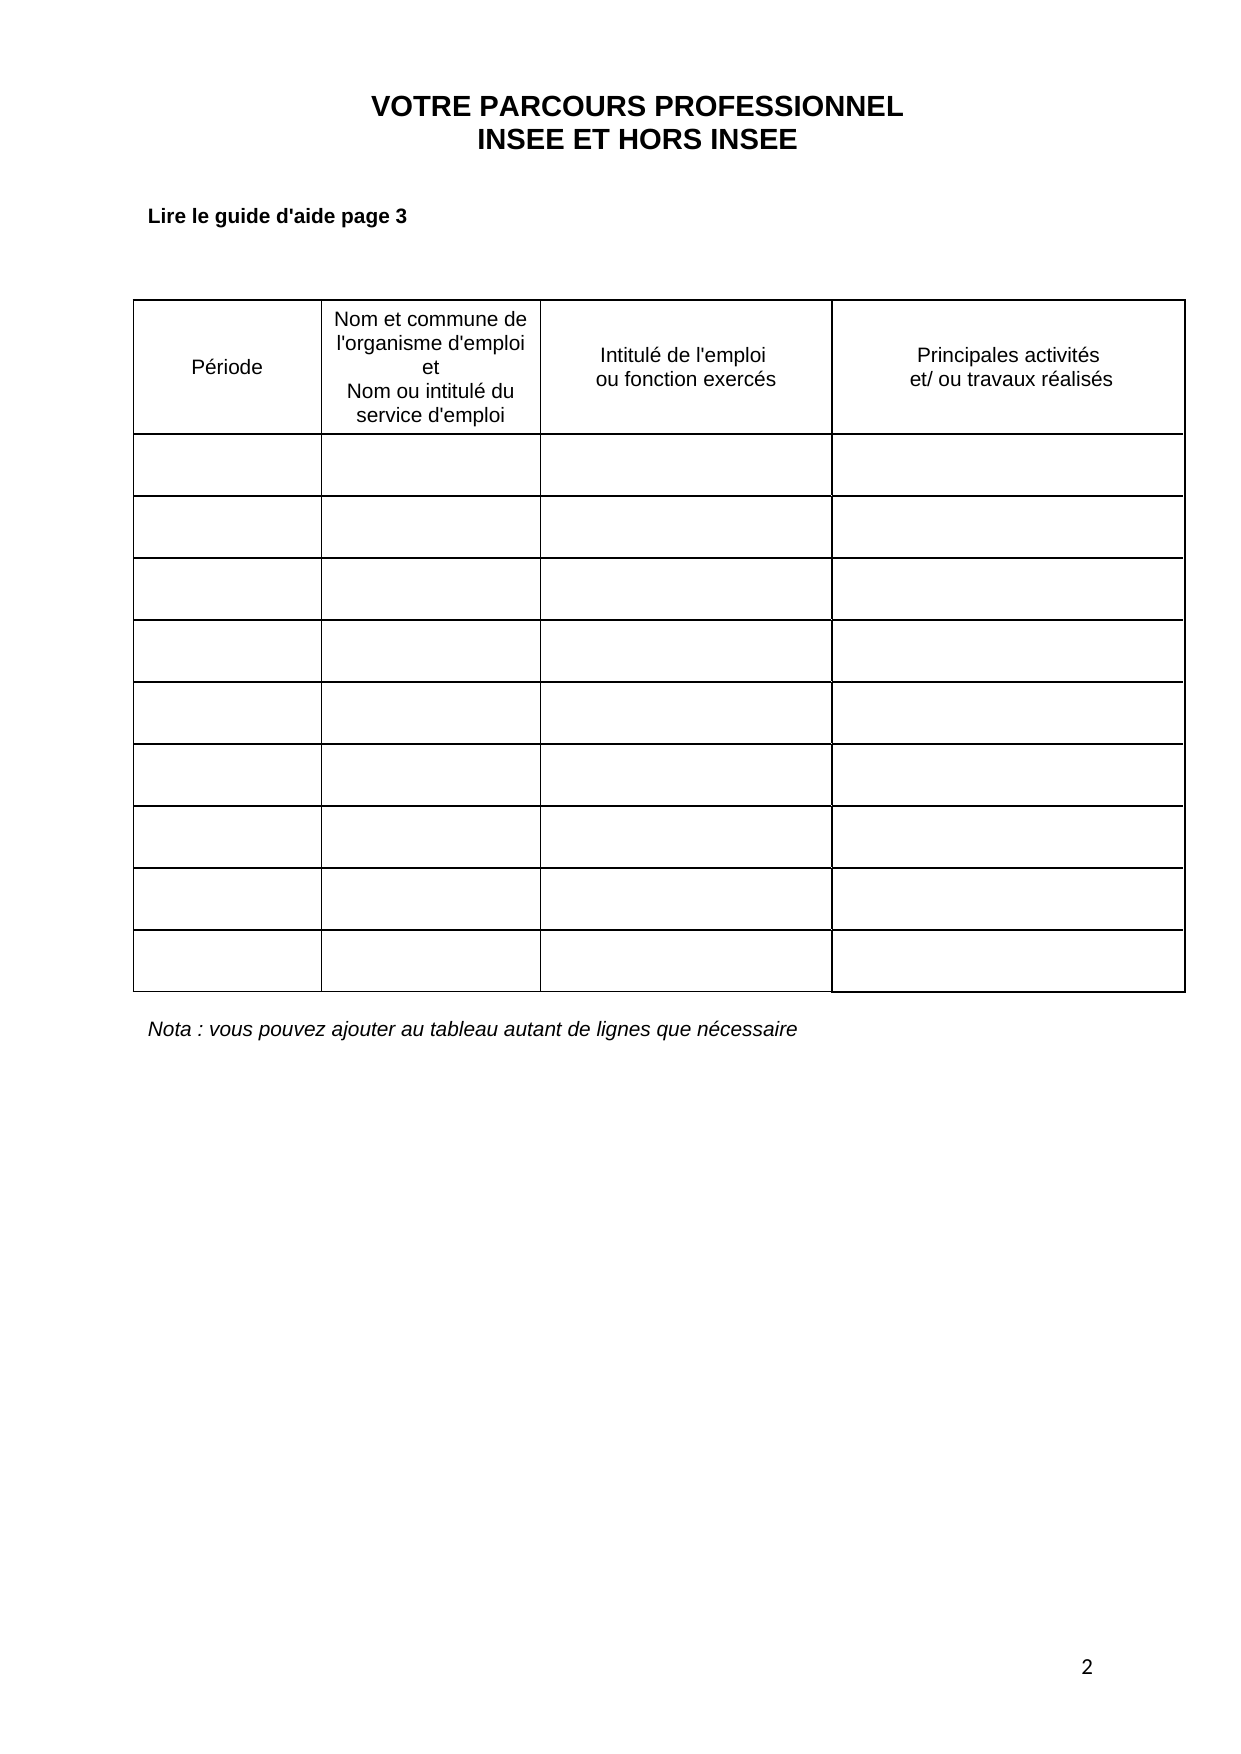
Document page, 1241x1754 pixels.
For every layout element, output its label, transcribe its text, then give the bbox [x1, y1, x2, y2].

table_cell [833, 867, 1184, 929]
table_cell [322, 435, 540, 495]
table_cell [833, 743, 1184, 805]
table_cell [134, 435, 321, 495]
table_cell [134, 559, 321, 619]
table_header Période [134, 301, 321, 433]
table_cell [322, 559, 540, 619]
table_cell [833, 433, 1184, 495]
table_cell [322, 869, 540, 929]
table_cell [541, 435, 831, 495]
table_cell [541, 745, 831, 805]
table_cell [322, 745, 540, 805]
table_cell [322, 497, 540, 557]
table_cell [833, 929, 1184, 991]
table_cell [833, 805, 1184, 867]
table_cell [134, 869, 321, 929]
table_cell [541, 683, 831, 743]
table_header Intitulé de l'emploi ou fonction exercés [541, 301, 831, 433]
text Nota : vous pouvez ajouter au tableau autant de lignes que nécessaire [148, 1017, 1127, 1041]
table_cell [833, 495, 1184, 557]
table_cell [322, 807, 540, 867]
table_header Nom et commune de l'organisme d'emploi et Nom ou intitulé du service d'emploi [322, 301, 540, 433]
table_cell [541, 621, 831, 681]
table_cell [134, 807, 321, 867]
table_cell [833, 557, 1184, 619]
table_cell [322, 621, 540, 681]
table_cell [541, 807, 831, 867]
table_cell [134, 497, 321, 557]
table_cell [541, 559, 831, 619]
table_cell [322, 931, 540, 991]
table_cell [833, 619, 1184, 681]
table_cell [134, 621, 321, 681]
table_header Principales activités et/ ou travaux réalisés [833, 301, 1184, 433]
table_cell [134, 931, 321, 991]
table_cell [541, 497, 831, 557]
table_cell [541, 931, 831, 991]
table_cell [833, 681, 1184, 743]
table_cell [134, 745, 321, 805]
text Lire le guide d'aide page 3 [148, 203, 1127, 227]
text INSEE et hors insee [148, 122, 1127, 156]
table_cell [134, 683, 321, 743]
table_cell [322, 683, 540, 743]
text VOTRE parcours professionnel [148, 88, 1127, 122]
table_cell [541, 869, 831, 929]
